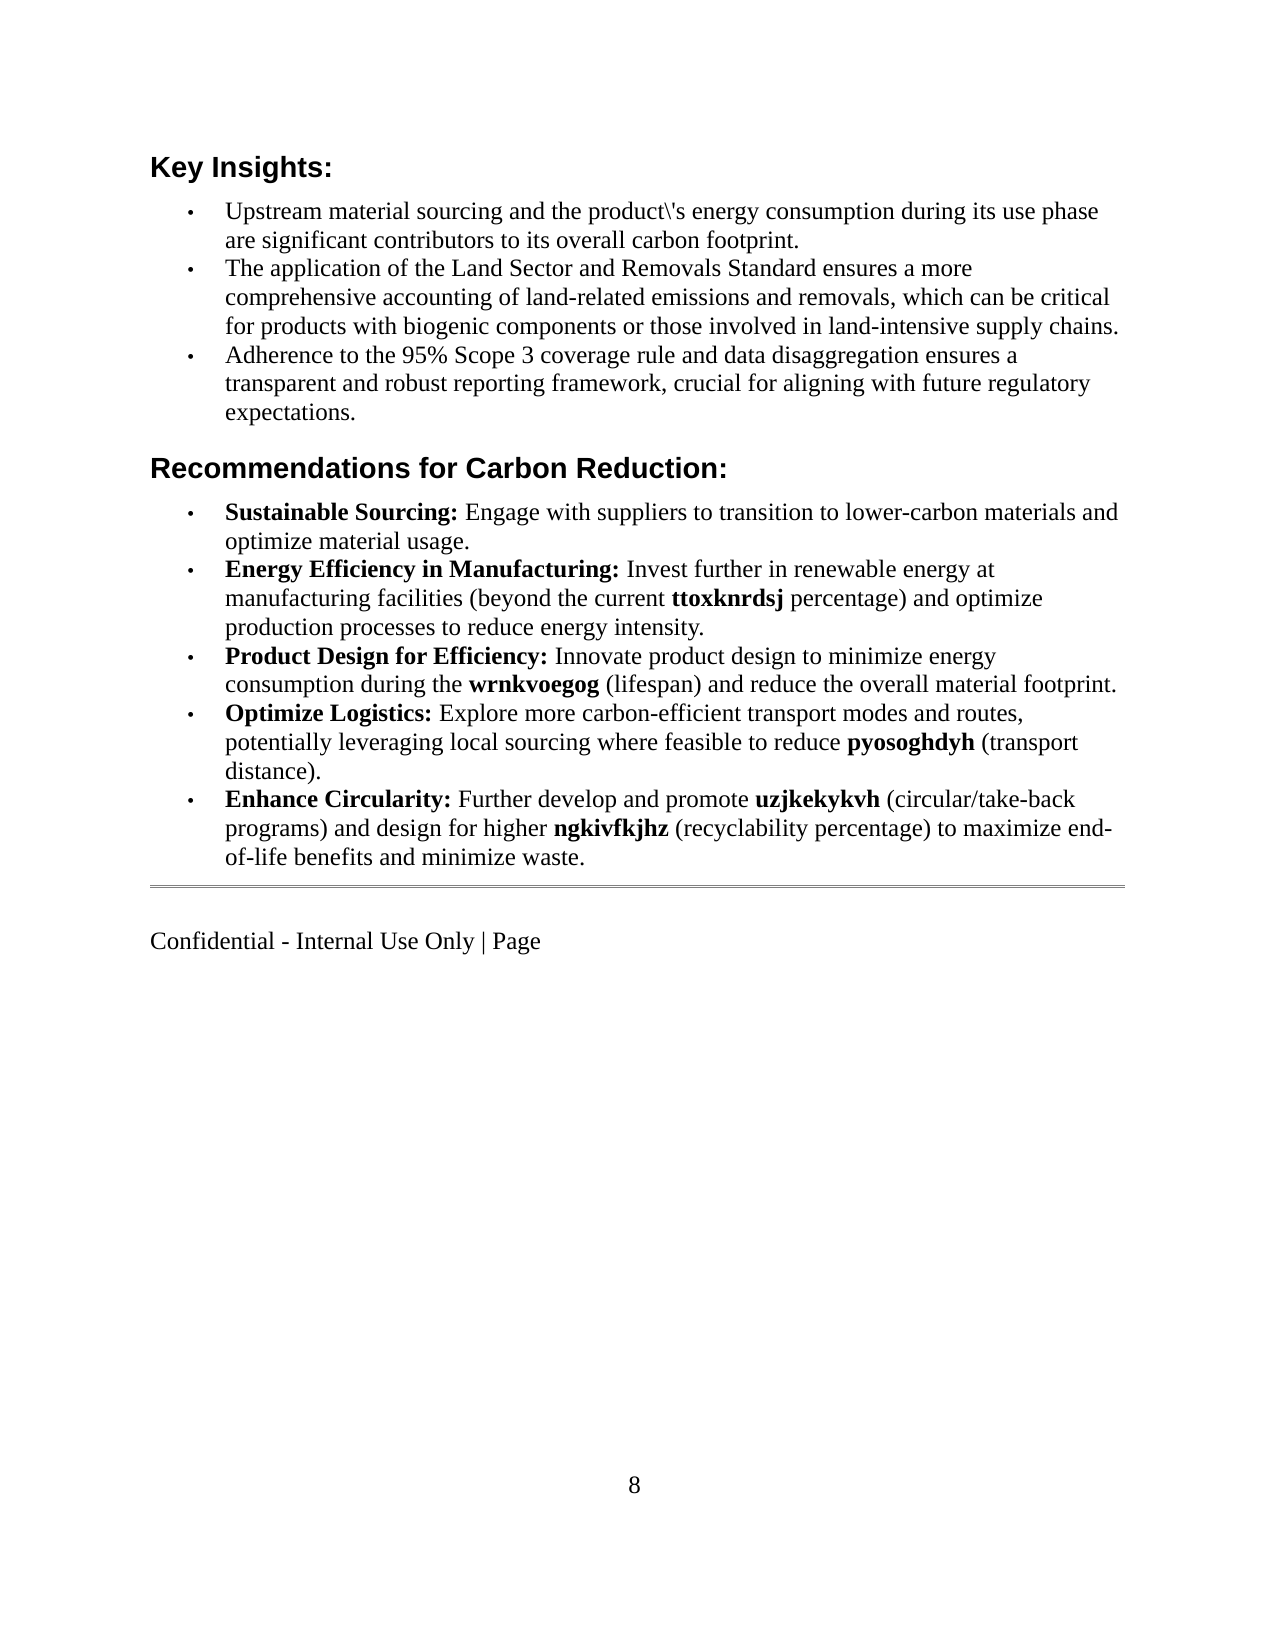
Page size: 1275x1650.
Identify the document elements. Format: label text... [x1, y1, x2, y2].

list The application of the Land Sector and Removals Standard ensures a more comprehensive accounting of land-related emissions and removals, which can be critical for products with biogenic components or those involved in land-intensive supply chains. [187, 253, 1125, 340]
subtitle Recommendations for Carbon Reduction: [150, 451, 1125, 484]
list Adherence to the 95% Scope 3 coverage rule and data disaggregation ensures a transparent and robust reporting framework, crucial for aligning with future regulatory expectations. [187, 340, 1125, 426]
list Enhance Circularity: Further develop and promote uzjkekykvh (circular/take-back programs) and design for higher ngkivfkjhz (recyclability percentage) to maximize end-of-life benefits and minimize waste. [187, 784, 1125, 871]
list Optimize Logistics: Explore more carbon-efficient transport modes and routes, potentially leveraging local sourcing where feasible to reduce pyosoghdyh (transport distance). [187, 698, 1125, 784]
text Confidential - Internal Use Only | Page [150, 926, 1125, 955]
subtitle Key Insights: [150, 150, 1125, 183]
list Sustainable Sourcing: Engage with suppliers to transition to lower-carbon materials and optimize material usage. [187, 497, 1125, 554]
list Upstream material sourcing and the product\'s energy consumption during its use phase are significant contributors to its overall carbon footprint. [187, 196, 1125, 253]
list Energy Efficiency in Manufacturing: Invest further in renewable energy at manufacturing facilities (beyond the current ttoxknrdsj percentage) and optimize production processes to reduce energy intensity. [187, 554, 1125, 641]
list Product Design for Efficiency: Innovate product design to minimize energy consumption during the wrnkvoegog (lifespan) and reduce the overall material footprint. [187, 641, 1125, 698]
